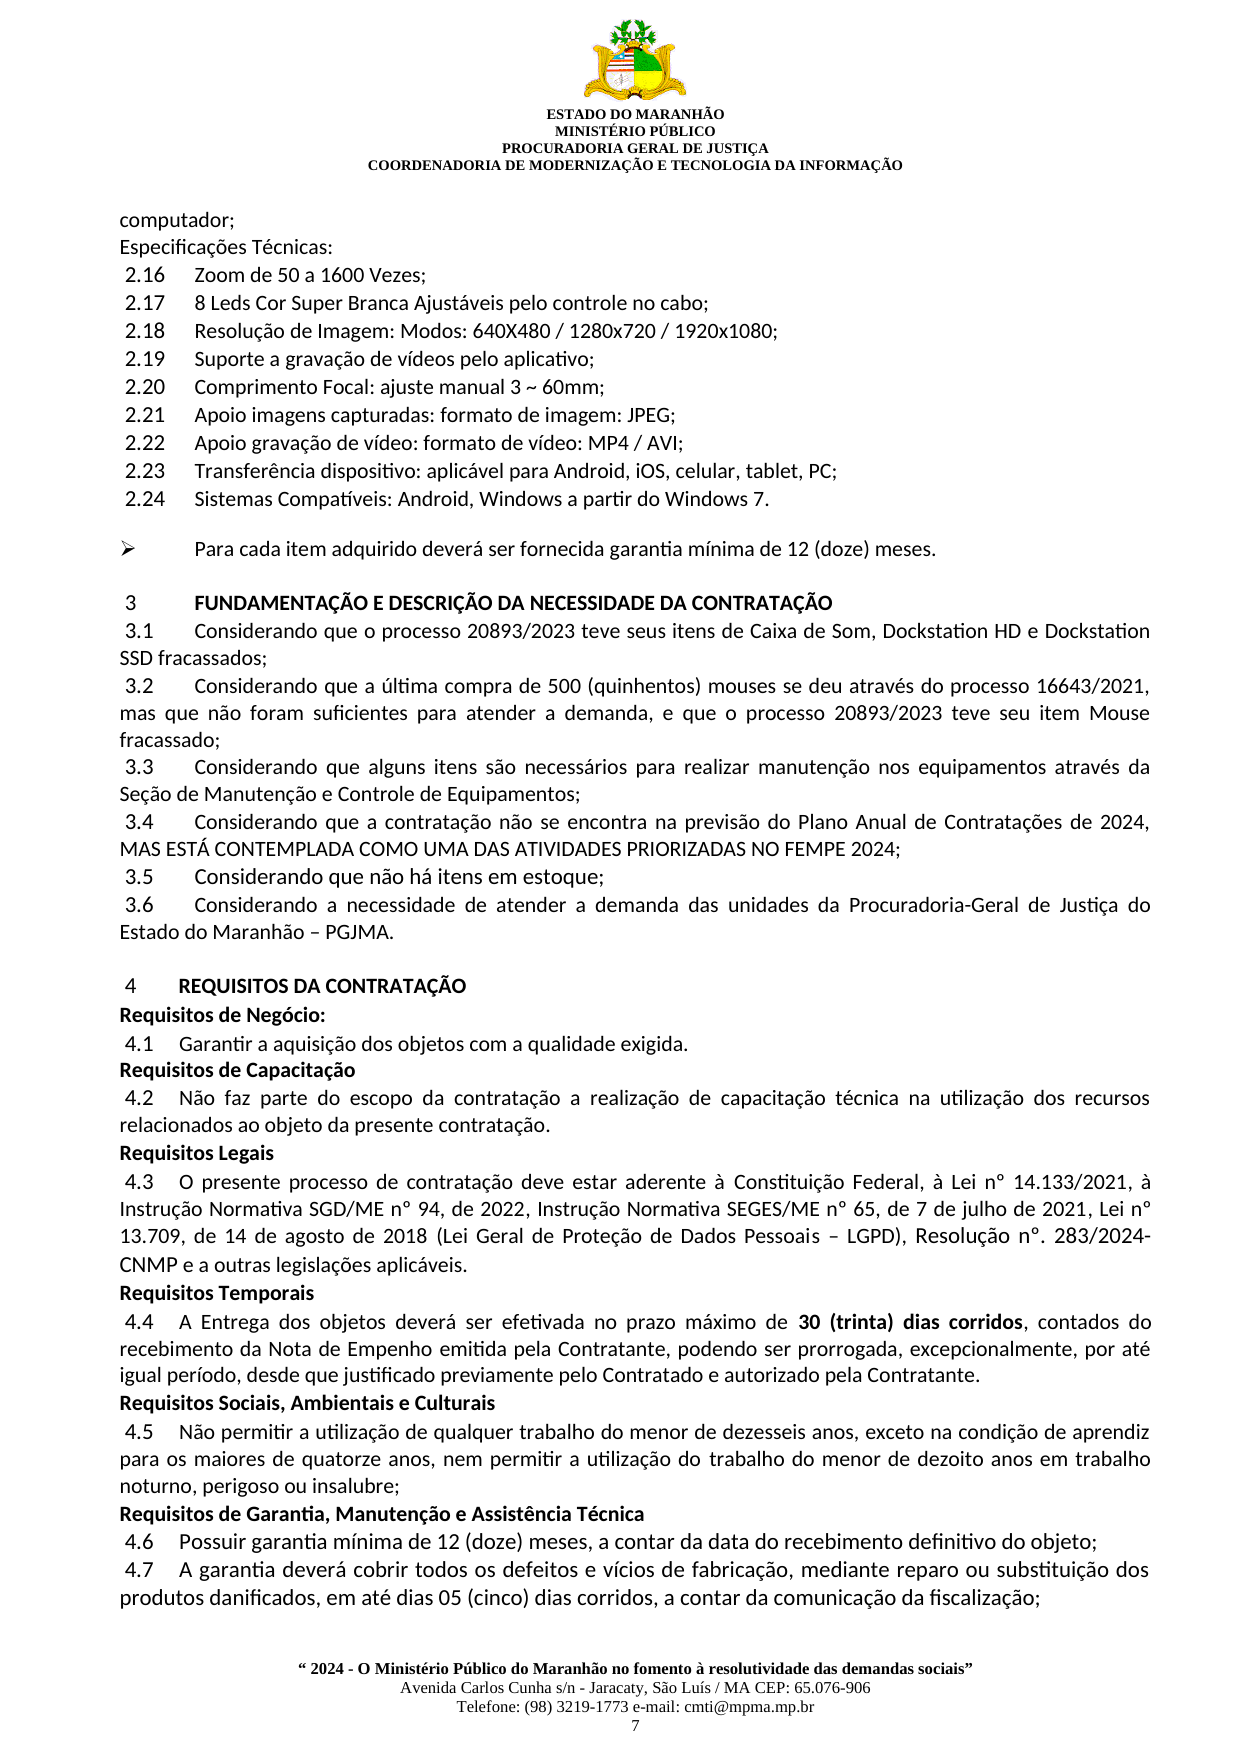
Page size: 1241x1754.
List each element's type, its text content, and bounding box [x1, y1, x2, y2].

list computador; [119, 207, 1152, 233]
list A garantia deverá cobrir todos os defeitos e vícios de fabricação, mediante reparo ou substituição dos produtos danificados, em até dias 05 (cinco) dias corridos, a contar da comunicação da fiscalização; [119, 1555, 1152, 1611]
list Suporte a gravação de vídeos pelo aplicativo; [119, 344, 1152, 372]
text Requisitos Legais [119, 1138, 1152, 1167]
list Especificações Técnicas: [119, 233, 1152, 260]
list Comprimento Focal: ajuste manual 3 ~ 60mm; [119, 372, 1152, 400]
text Requisitos de Negócio: [119, 1000, 1152, 1029]
list Considerando a necessidade de atender a demanda das unidades da Procuradoria-Geral de Justiça do Estado do Maranhão – PGJMA. [119, 890, 1152, 944]
list Resolução de Imagem: Modos: 640X480 / 1280x720 / 1920x1080; [119, 316, 1152, 344]
list Apoio gravação de vídeo: formato de vídeo: MP4 / AVI; [119, 428, 1152, 456]
list Apoio imagens capturadas: formato de imagem: JPEG; [119, 400, 1152, 428]
list Não permitir a utilização de qualquer trabalho do menor de dezesseis anos, exceto na condição de aprendiz para os maiores de quatorze anos, nem permitir a utilização do trabalho do menor de dezoito anos em trabalho noturno, perigoso ou insalubre; [119, 1417, 1152, 1498]
text Requisitos de Garantia, Manutenção e Assistência Técnica [119, 1498, 1152, 1527]
text Requisitos de Capacitação [119, 1057, 1152, 1083]
list Para cada item adquirido deverá ser fornecida garantia mínima de 12 (doze) meses. [119, 535, 1152, 562]
list A Entrega dos objetos deverá ser efetivada no prazo máximo de 30 (trinta) dias corridos, contados do recebimento da Nota de Empenho emitida pela Contratante, podendo ser prorrogada, excepcionalmente, por até igual período, desde que justificado previamente pelo Contratado e autorizado pela Contratante. [119, 1307, 1152, 1388]
text Requisitos Temporais [119, 1278, 1152, 1307]
list Considerando que o processo 20893/2023 teve seus itens de Caixa de Som, Dockstation HD e Dockstation SSD fracassados; [119, 616, 1152, 671]
list O presente processo de contratação deve estar aderente à Constituição Federal, à Lei nº 14.133/2021, à Instrução Normativa SGD/ME nº 94, de 2022, Instrução Normativa SEGES/ME nº 65, de 7 de julho de 2021, Lei nº 13.709, de 14 de agosto de 2018 (Lei Geral de Proteção de Dados Pessoais – LGPD), Resolução nº. 283/2024-CNMP e a outras legislações aplicáveis. [119, 1167, 1152, 1278]
list Possuir garantia mínima de 12 (doze) meses, a contar da data do recebimento definitivo do objeto; [119, 1527, 1152, 1555]
list FUNDAMENTAÇÃO E DESCRIÇÃO DA NECESSIDADE DA CONTRATAÇÃO [119, 588, 1152, 616]
text Requisitos Sociais, Ambientais e Culturais [119, 1388, 1152, 1417]
list Transferência dispositivo: aplicável para Android, iOS, celular, tablet, PC; [119, 456, 1152, 484]
list 8 Leds Cor Super Branca Ajustáveis pelo controle no cabo; [119, 288, 1152, 316]
list Considerando que a última compra de 500 (quinhentos) mouses se deu através do processo 16643/2021, mas que não foram suficientes para atender a demanda, e que o processo 20893/2023 teve seu item Mouse fracassado; [119, 671, 1152, 752]
list Zoom de 50 a 1600 Vezes; [119, 260, 1152, 288]
list Sistemas Compatíveis: Android, Windows a partir do Windows 7. [119, 484, 1152, 512]
list Não faz parte do escopo da contratação a realização de capacitação técnica na utilização dos recursos relacionados ao objeto da presente contratação. [119, 1083, 1152, 1138]
list Considerando que a contratação não se encontra na previsão do Plano Anual de Contratações de 2024, MAS ESTÁ CONTEMPLADA COMO UMA DAS ATIVIDADES PRIORIZADAS NO FEMPE 2024; [119, 807, 1152, 862]
list Considerando que não há itens em estoque; [119, 862, 1152, 890]
list Considerando que alguns itens são necessários para realizar manutenção nos equipamentos através da Seção de Manutenção e Controle de Equipamentos; [119, 752, 1152, 807]
list Garantir a aquisição dos objetos com a qualidade exigida. [119, 1029, 1152, 1057]
list REQUISITOS DA CONTRATAÇÃO [119, 971, 1152, 1000]
